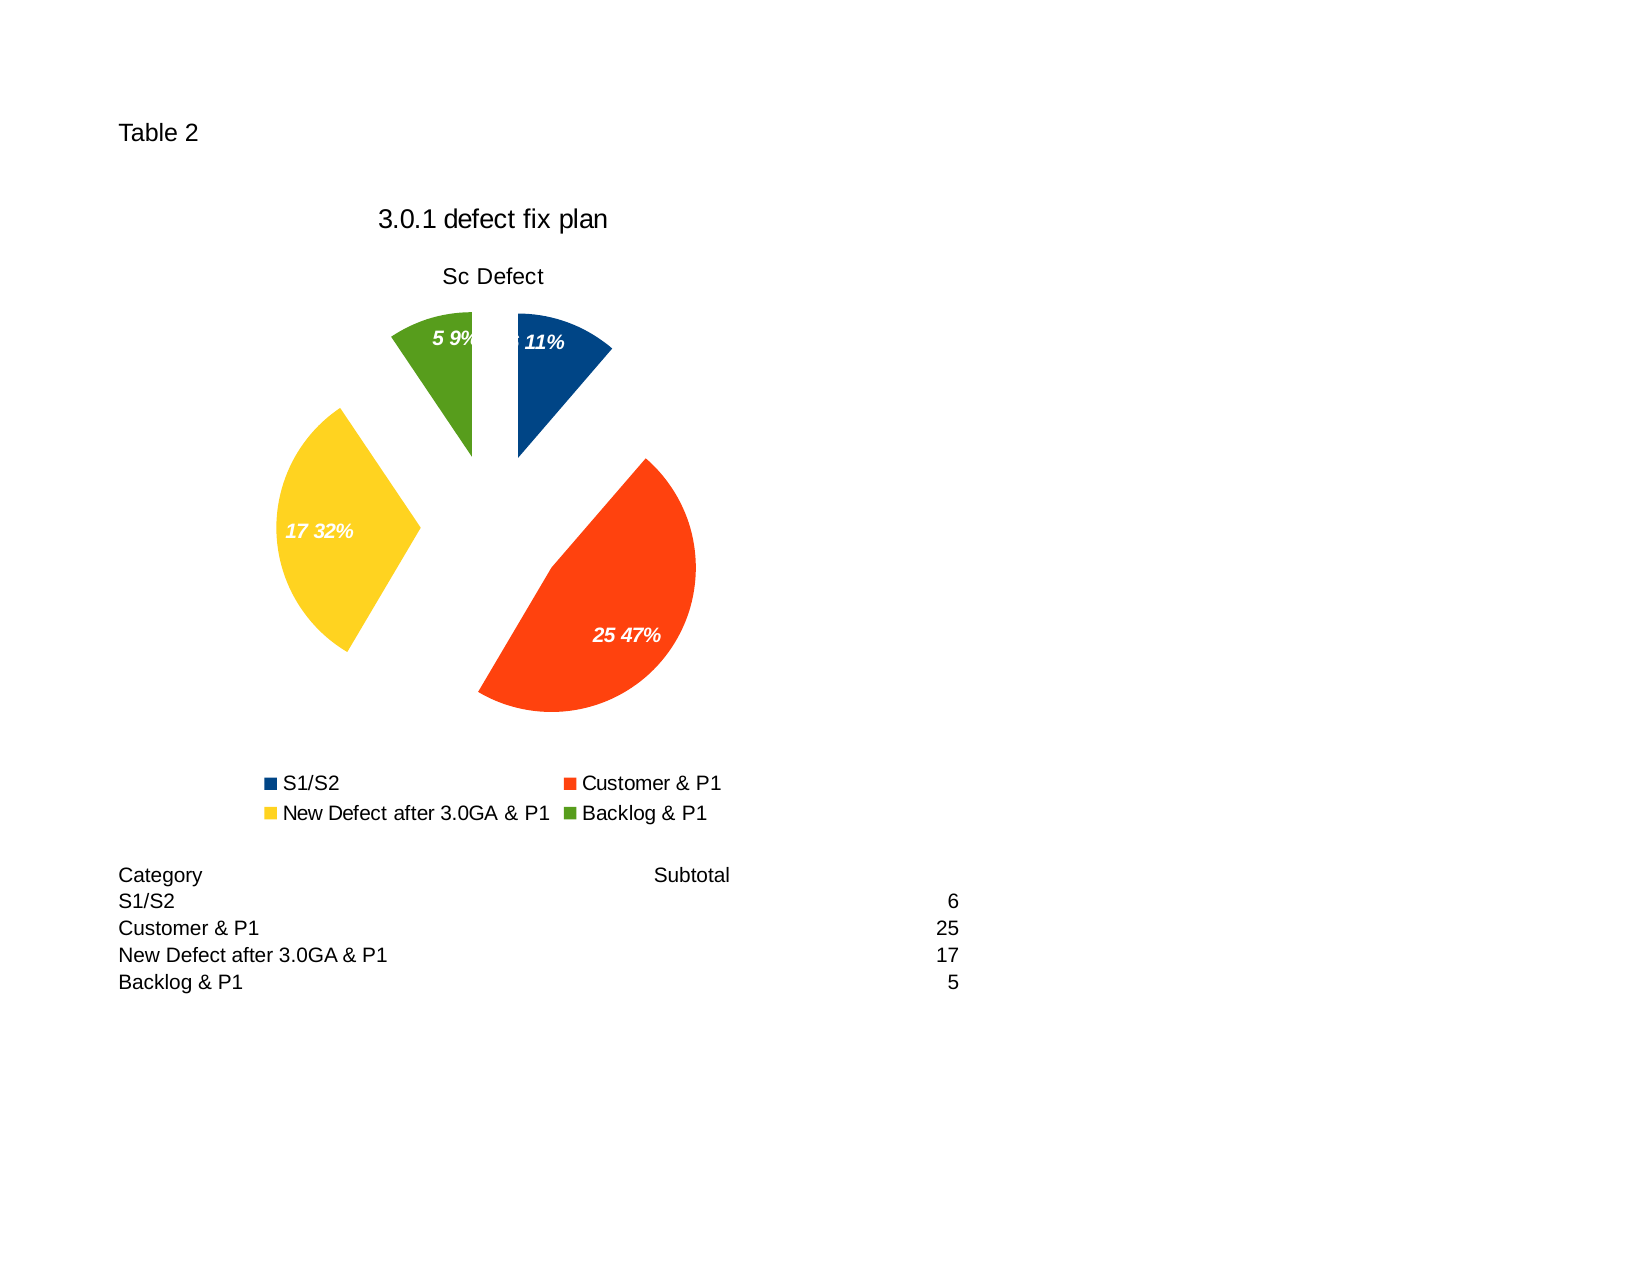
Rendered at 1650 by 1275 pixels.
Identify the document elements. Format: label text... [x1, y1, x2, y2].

table_cell 5 [650, 967, 962, 994]
text Table 2 [118, 118, 1532, 147]
table_header Category [115, 860, 650, 887]
table_cell Customer & P1 [115, 913, 650, 940]
table_cell S1/S2 [115, 887, 650, 913]
table_cell 25 [650, 913, 962, 940]
table_cell Backlog & P1 [115, 967, 650, 994]
table_cell 6 [650, 887, 962, 913]
table_cell 17 [650, 940, 962, 967]
table_header Subtotal [650, 860, 962, 887]
table_cell New Defect after 3.0GA & P1 [115, 940, 650, 967]
